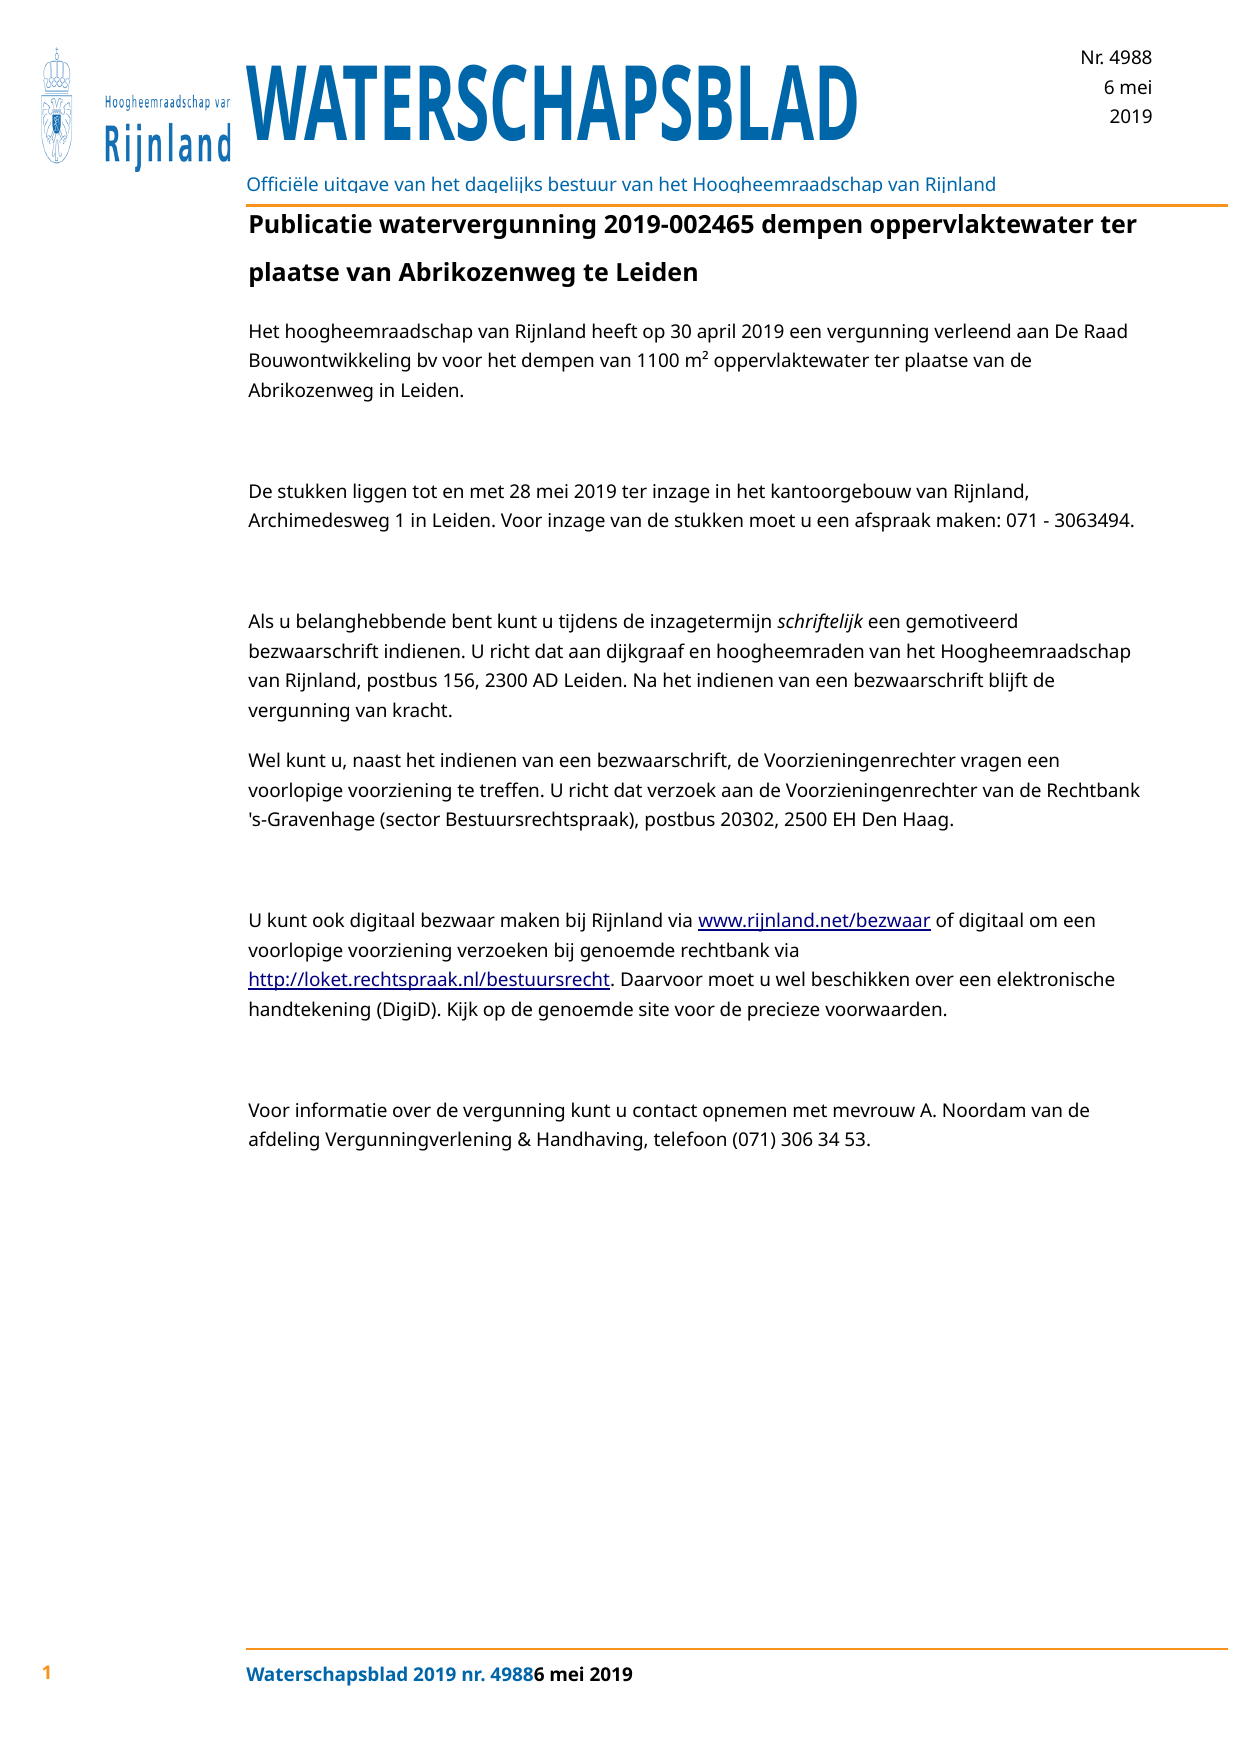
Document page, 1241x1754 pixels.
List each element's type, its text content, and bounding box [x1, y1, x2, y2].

text Als u belanghebbende bent kunt u tijdens de inzagetermijn schriftelijk een gemotiveerd bezwaarschrift indienen. U richt dat aan dijkgraaf en hoogheemraden van het Hoogheemraadschap van Rijnland, postbus 156, 2300 AD Leiden. Na het indienen van een bezwaarschrift blijft de vergunning van kracht. [248, 608, 1152, 723]
text Voor informatie over de vergunning kunt u contact opnemen met mevrouw A. Noordam van de afdeling Vergunningverlening & Handhaving, telefoon (071) 306 34 53. [248, 1097, 1152, 1152]
text Wel kunt u, naast het indienen van een bezwaarschrift, de Voorzieningenrechter vragen een voorlopige voorziening te treffen. U richt dat verzoek aan de Voorzieningenrechter van de Rechtbank 's-Gravenhage (sector Bestuursrechtspraak), postbus 20302, 2500 EH Den Haag. [248, 747, 1152, 832]
text De stukken liggen tot en met 28 mei 2019 ter inzage in het kantoorgebouw van Rijnland, Archimedesweg 1 in Leiden. Voor inzage van de stukken moet u een afspraak maken: 071 - 3063494. [248, 478, 1152, 533]
text U kunt ook digitaal bezwaar maken bij Rijnland via www.rijnland.net/bezwaar of digitaal om een voorlopige voorziening verzoeken bij genoemde rechtbank via http://loket.rechtspraak.nl/bestuursrecht. Daarvoor moet u wel beschikken over een elektronische handtekening (DigiD). Kijk op de genoemde site voor de precieze voorwaarden. [248, 907, 1152, 1022]
text Publicatie watervergunning 2019-002465 dempen oppervlaktewater ter plaatse van Abrikozenweg te Leiden [248, 207, 1152, 288]
picture [41, 47, 231, 172]
text Het hoogheemraadschap van Rijnland heeft op 30 april 2019 een vergunning verleend aan De Raad Bouwontwikkeling bv voor het dempen van 1100 m² oppervlaktewater ter plaatse van de Abrikozenweg in Leiden. [248, 318, 1152, 403]
